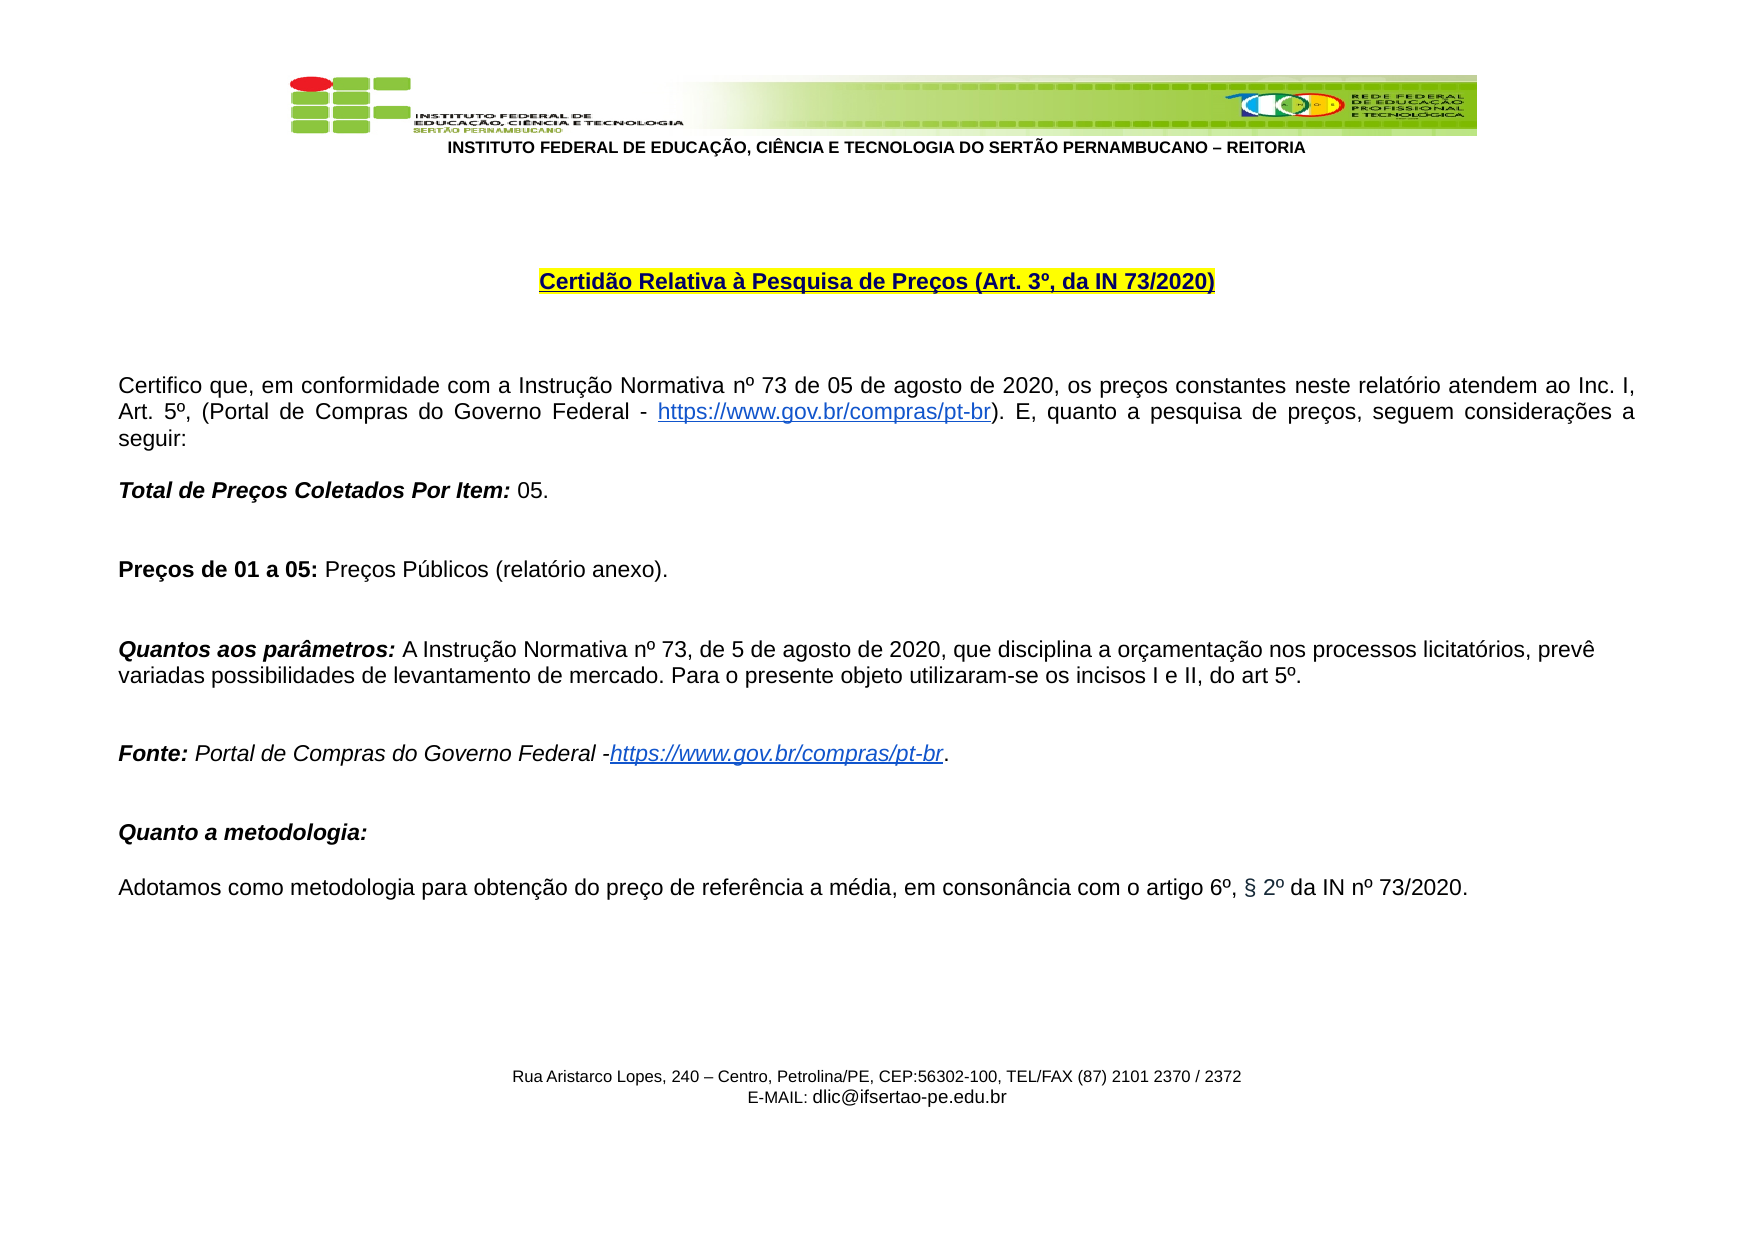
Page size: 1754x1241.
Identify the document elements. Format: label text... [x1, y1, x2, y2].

text Preços de 01 a 05: Preços Públicos (relatório anexo). [118, 556, 1636, 583]
text Fonte: Portal de Compras do Governo Federal -https://www.gov.br/compras/pt-br. [118, 739, 1636, 766]
text Certidão Relativa à Pesquisa de Preços (Art. 3º, da IN 73/2020) [118, 268, 1636, 294]
text Quanto a metodologia: [118, 819, 1636, 845]
text Adotamos como metodologia para obtenção do preço de referência a média, em consonância com o artigo 6º, § 2º da IN nº 73/2020. [118, 874, 1636, 900]
text Certifico que, em conformidade com a Instrução Normativa nº 73 de 05 de agosto de 2020, os preços constantes neste relatório atendem ao Inc. I, Art. 5º, (Portal de Compras do Governo Federal - https://www.gov.br/compras/pt-br). E, quanto a pesquisa de preços, seguem considerações a seguir: [118, 372, 1636, 451]
text Total de Preços Coletados Por Item: 05. [118, 477, 1636, 504]
text Quantos aos parâmetros: A Instrução Normativa nº 73, de 5 de agosto de 2020, que disciplina a orçamentação nos processos licitatórios, prevê variadas possibilidades de levantamento de mercado. Para o presente objeto utilizaram-se os incisos I e II, do art 5º. [118, 636, 1636, 688]
